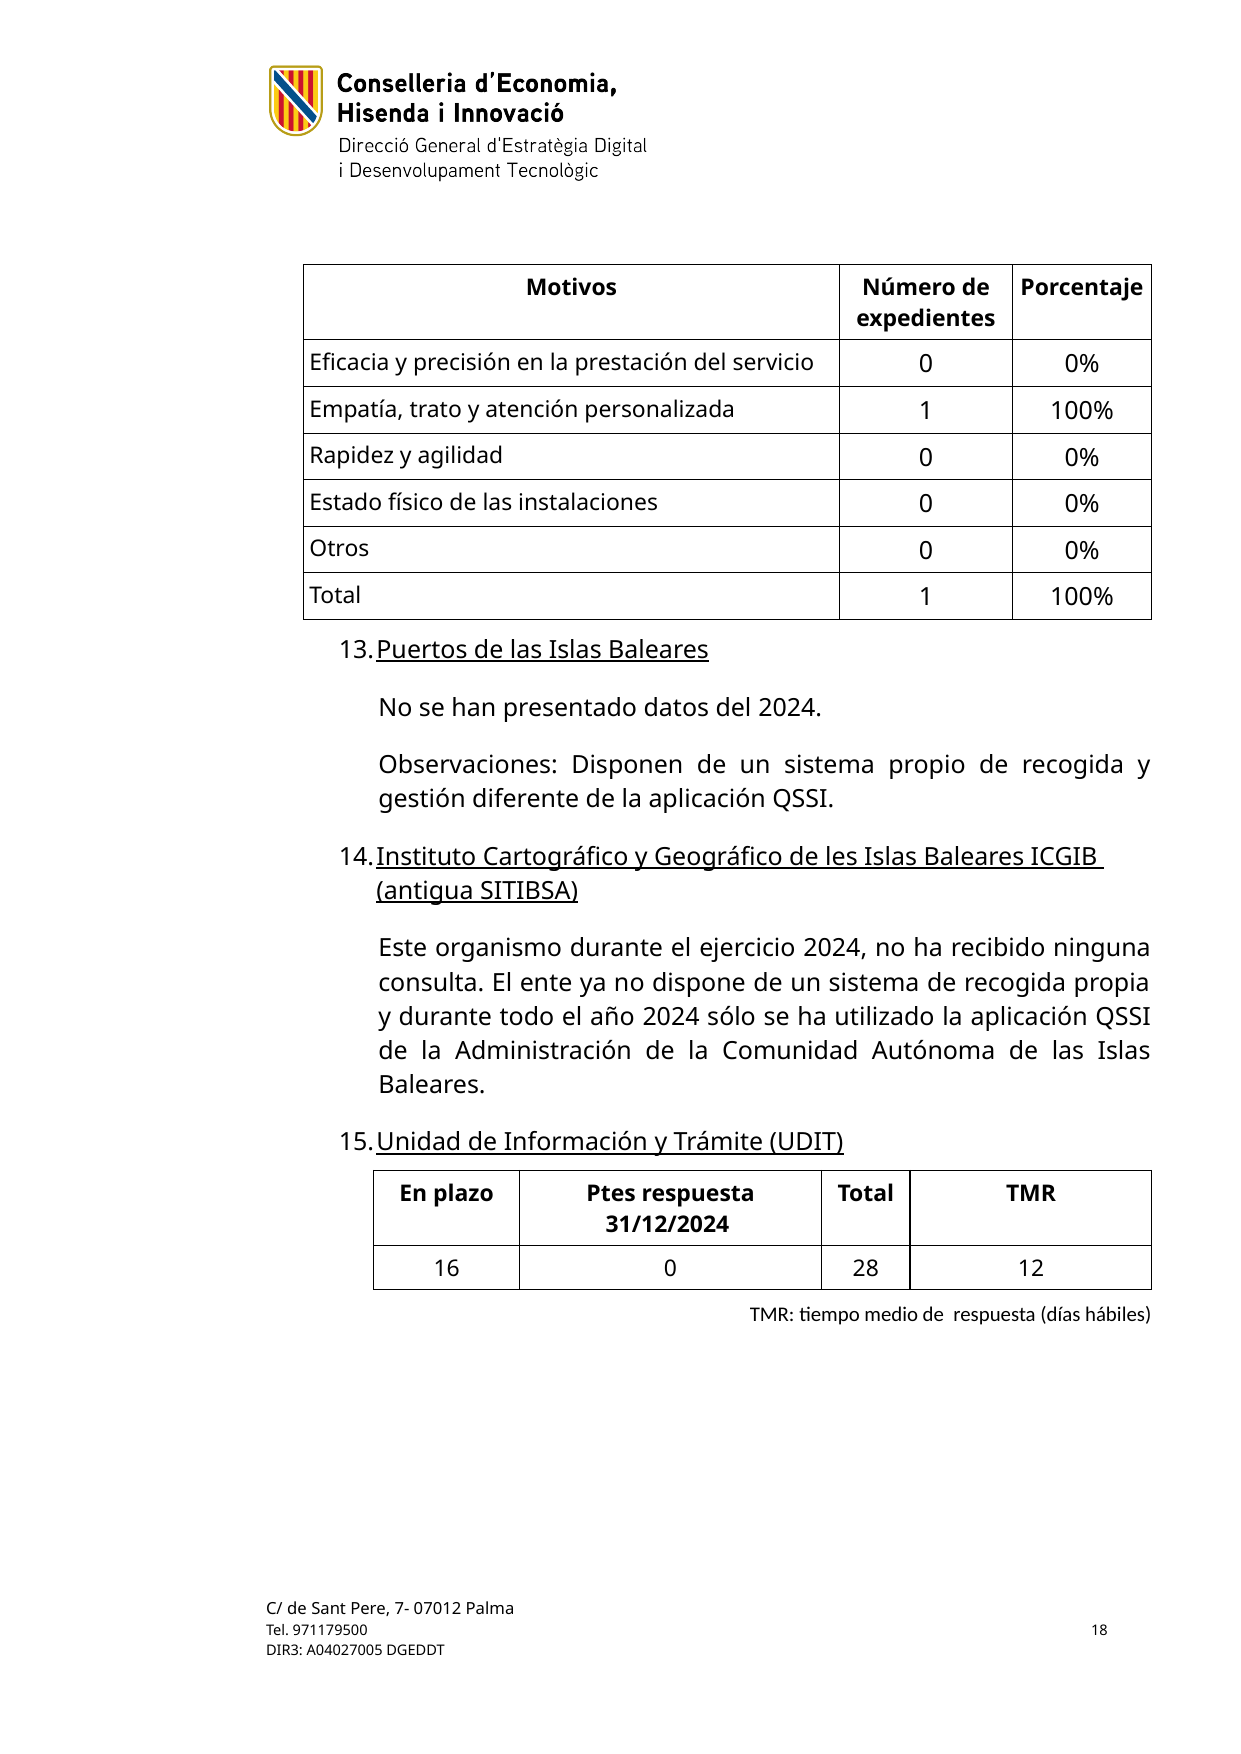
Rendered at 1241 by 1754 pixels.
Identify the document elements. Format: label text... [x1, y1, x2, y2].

table_cell 12 [911, 1246, 1151, 1288]
table_cell 0 [840, 340, 1012, 386]
table_cell 0 [520, 1246, 821, 1288]
table_cell Total [304, 573, 839, 619]
table_cell 0% [1013, 480, 1151, 526]
table_cell 0 [840, 434, 1012, 479]
table_cell 0 [840, 480, 1012, 526]
table_cell Rapidez y agilidad [304, 434, 839, 479]
table_cell 0% [1013, 527, 1151, 572]
table_cell Eficacia y precisión en la prestación del servicio [304, 340, 839, 386]
table_header Total [822, 1171, 909, 1245]
table_header Porcentaje [1013, 265, 1151, 339]
table_cell Estado físico de las instalaciones [304, 480, 839, 526]
table_cell Otros [304, 527, 839, 572]
text No se han presentado datos del 2024. [378, 689, 1152, 723]
table_cell 16 [374, 1246, 519, 1288]
list Instituto Cartográfico y Geográfico de les Islas Baleares ICGIB (antigua SITIBSA) [339, 838, 1152, 907]
list Puertos de las Islas Baleares [339, 632, 1152, 666]
text Este organismo durante el ejercicio 2024, no ha recibido ninguna consulta. El ente ya no dispone de un sistema de recogida propia y durante todo el año 2024 sólo se ha utilizado la aplicación QSSI de la Administración de la Comunidad Autónoma de las Islas Baleares. [378, 930, 1152, 1100]
table_cell 0% [1013, 340, 1151, 386]
table_cell 100% [1013, 387, 1151, 432]
table_cell 0% [1013, 434, 1151, 479]
table_cell 1 [840, 573, 1012, 619]
table_header En plazo [374, 1171, 519, 1245]
table_cell Empatía, trato y atención personalizada [304, 387, 839, 432]
table_cell 0 [840, 527, 1012, 572]
table_header TMR [911, 1171, 1151, 1245]
picture [264, 59, 660, 187]
table_header Motivos [304, 265, 839, 339]
table_cell 100% [1013, 573, 1151, 619]
text Observaciones: Disponen de un sistema propio de recogida y gestión diferente de la aplicación QSSI. [378, 747, 1152, 815]
list Unidad de Información y Trámite (UDIT) [339, 1124, 1152, 1158]
text TMR: tiempo medio de respuesta (días hábiles) [266, 1301, 1152, 1327]
table_cell 1 [840, 387, 1012, 432]
table_cell 28 [822, 1246, 909, 1288]
table_header Número de expedientes [840, 265, 1012, 339]
table_header Ptes respuesta 31/12/2024 [520, 1171, 821, 1245]
